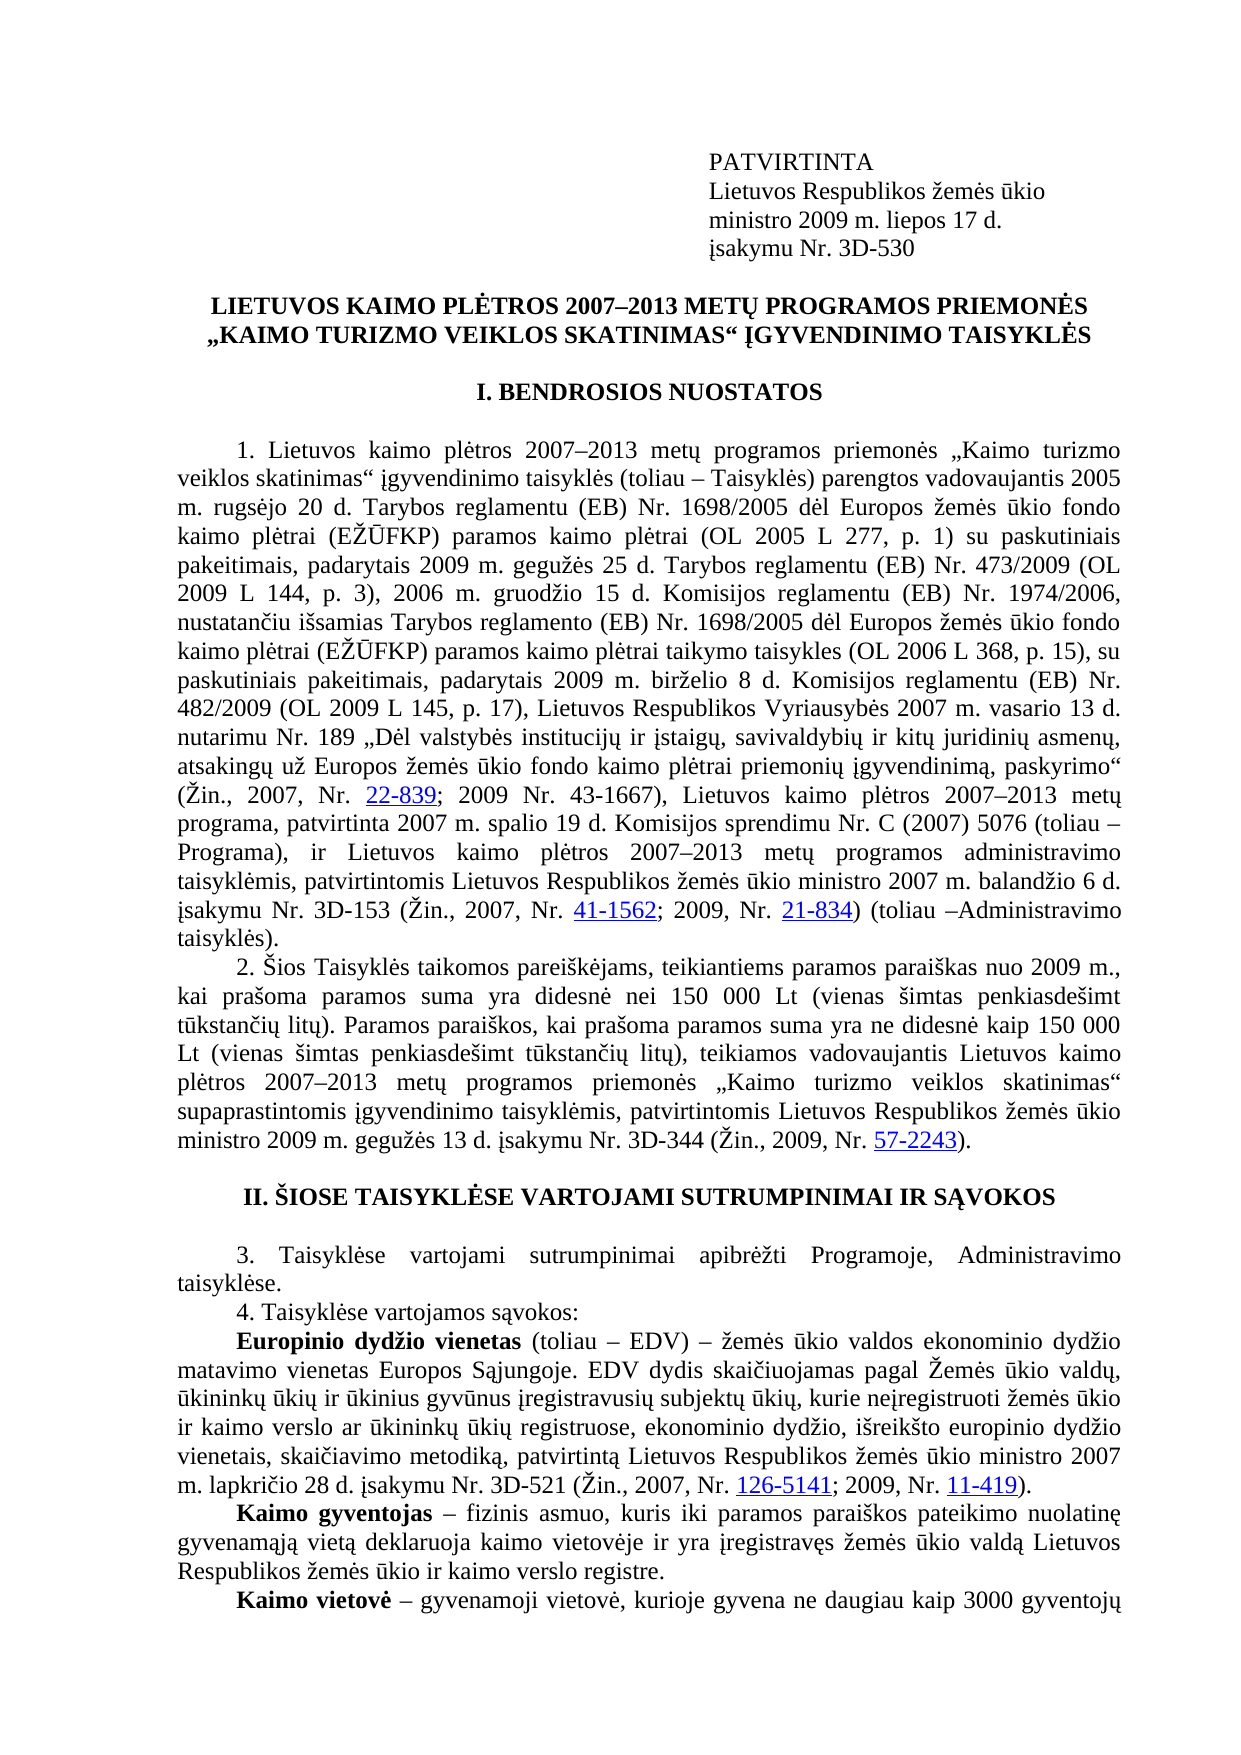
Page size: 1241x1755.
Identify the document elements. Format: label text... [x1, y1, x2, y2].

text 1. Lietuvos kaimo plėtros 2007–2013 metų programos priemonės „Kaimo turizmo veiklos skatinimas“ įgyvendinimo taisyklės (toliau – Taisyklės) parengtos vadovaujantis 2005 m. rugsėjo 20 d. Tarybos reglamentu (EB) Nr. 1698/2005 dėl Europos žemės ūkio fondo kaimo plėtrai (EŽŪFKP) paramos kaimo plėtrai (OL 2005 L 277, p. 1) su paskutiniais pakeitimais, padarytais 2009 m. gegužės 25 d. Tarybos reglamentu (EB) Nr. 473/2009 (OL 2009 L 144, p. 3), 2006 m. gruodžio 15 d. Komisijos reglamentu (EB) Nr. 1974/2006, nustatančiu išsamias Tarybos reglamento (EB) Nr. 1698/2005 dėl Europos žemės ūkio fondo kaimo plėtrai (EŽŪFKP) paramos kaimo plėtrai taikymo taisykles (OL 2006 L 368, p. 15), su paskutiniais pakeitimais, padarytais 2009 m. birželio 8 d. Komisijos reglamentu (EB) Nr. 482/2009 (OL 2009 L 145, p. 17), Lietuvos Respublikos Vyriausybės 2007 m. vasario 13 d. nutarimu Nr. 189 „Dėl valstybės institucijų ir įstaigų, savivaldybių ir kitų juridinių asmenų, atsakingų už Europos žemės ūkio fondo kaimo plėtrai priemonių įgyvendinimą, paskyrimo“ (Žin., 2007, Nr. 22-839; 2009 Nr. 43-1667), Lietuvos kaimo plėtros 2007–2013 metų programa, patvirtinta 2007 m. spalio 19 d. Komisijos sprendimu Nr. C (2007) 5076 (toliau – Programa), ir Lietuvos kaimo plėtros 2007–2013 metų programos administravimo taisyklėmis, patvirtintomis Lietuvos Respublikos žemės ūkio ministro 2007 m. balandžio 6 d. įsakymu Nr. 3D-153 (Žin., 2007, Nr. 41-1562; 2009, Nr. 21-834) (toliau –Administravimo taisyklės). [177, 435, 1122, 952]
text II. ŠIOSE TAISYKLĖSE VARTOJAMI SUTRUMPINIMAI IR SĄVOKOS [177, 1182, 1122, 1211]
text ministro 2009 m. liepos 17 d. [177, 205, 1122, 233]
text 3. Taisyklėse vartojami sutrumpinimai apibrėžti Programoje, Administravimo taisyklėse. [177, 1240, 1122, 1297]
text Lietuvos Respublikos žemės ūkio [177, 176, 1122, 205]
text 4. Taisyklėse vartojamos sąvokos: [177, 1297, 1122, 1326]
text LIETUVOS KAIMO PLĖTROS 2007–2013 METŲ PROGRAMOS PRIEMONĖS „KAIMO TURIZMO VEIKLOS SKATINIMAS“ ĮGYVENDINIMO TAISYKLĖS [177, 291, 1122, 348]
text Kaimo gyventojas – fizinis asmuo, kuris iki paramos paraiškos pateikimo nuolatinę gyvenamąją vietą deklaruoja kaimo vietovėje ir yra įregistravęs žemės ūkio valdą Lietuvos Respublikos žemės ūkio ir kaimo verslo registre. [177, 1498, 1122, 1585]
text įsakymu Nr. 3D-530 [177, 233, 1122, 262]
text I. BENDROSIOS NUOSTATOS [177, 377, 1122, 406]
text Europinio dydžio vienetas (toliau – EDV) – žemės ūkio valdos ekonominio dydžio matavimo vienetas Europos Sąjungoje. EDV dydis skaičiuojamas pagal Žemės ūkio valdų, ūkininkų ūkių ir ūkinius gyvūnus įregistravusių subjektų ūkių, kurie neįregistruoti žemės ūkio ir kaimo verslo ar ūkininkų ūkių registruose, ekonominio dydžio, išreikšto europinio dydžio vienetais, skaičiavimo metodiką, patvirtintą Lietuvos Respublikos žemės ūkio ministro 2007 m. lapkričio 28 d. įsakymu Nr. 3D-521 (Žin., 2007, Nr. 126-5141; 2009, Nr. 11-419). [177, 1326, 1122, 1498]
text 2. Šios Taisyklės taikomos pareiškėjams, teikiantiems paramos paraiškas nuo 2009 m., kai prašoma paramos suma yra didesnė nei 150 000 Lt (vienas šimtas penkiasdešimt tūkstančių litų). Paramos paraiškos, kai prašoma paramos suma yra ne didesnė kaip 150 000 Lt (vienas šimtas penkiasdešimt tūkstančių litų), teikiamos vadovaujantis Lietuvos kaimo plėtros 2007–2013 metų programos priemonės „Kaimo turizmo veiklos skatinimas“ supaprastintomis įgyvendinimo taisyklėmis, patvirtintomis Lietuvos Respublikos žemės ūkio ministro 2009 m. gegužės 13 d. įsakymu Nr. 3D-344 (Žin., 2009, Nr. 57-2243). [177, 952, 1122, 1153]
text PATVIRTINTA [177, 147, 1122, 176]
text Kaimo vietovė – gyvenamoji vietovė, kurioje gyvena ne daugiau kaip 3000 gyventojų [177, 1585, 1122, 1613]
